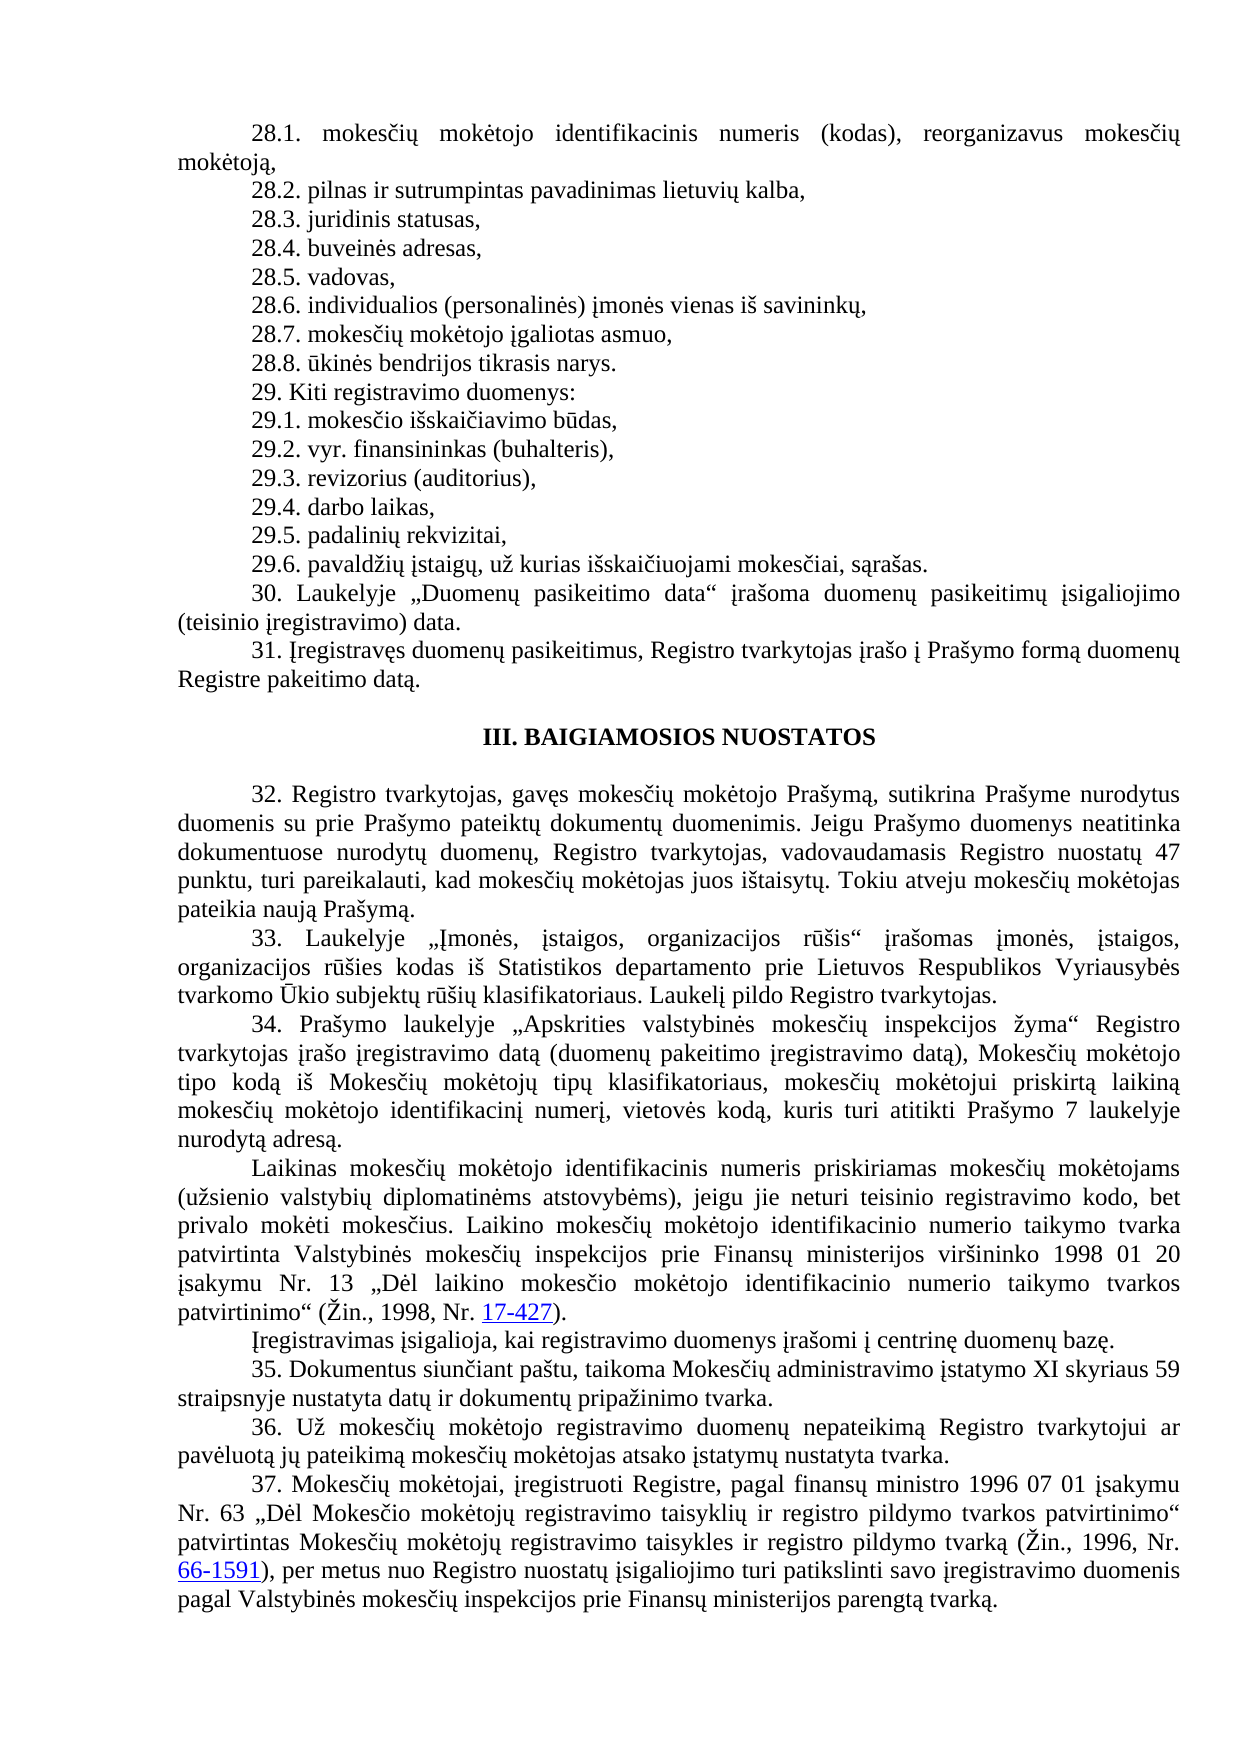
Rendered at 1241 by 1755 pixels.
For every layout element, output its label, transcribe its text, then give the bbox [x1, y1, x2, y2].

text 29.5. padalinių rekvizitai, [177, 521, 1181, 549]
text 37. Mokesčių mokėtojai, įregistruoti Registre, pagal finansų ministro 1996 07 01 įsakymu Nr. 63 „Dėl Mokesčio mokėtojų registravimo taisyklių ir registro pildymo tvarkos patvirtinimo“ patvirtintas Mokesčių mokėtojų registravimo taisykles ir registro pildymo tvarką (Žin., 1996, Nr. 66-1591), per metus nuo Registro nuostatų įsigaliojimo turi patikslinti savo įregistravimo duomenis pagal Valstybinės mokesčių inspekcijos prie Finansų ministerijos parengtą tvarką. [177, 1469, 1181, 1613]
text 30. Laukelyje „Duomenų pasikeitimo data“ įrašoma duomenų pasikeitimų įsigaliojimo (teisinio įregistravimo) data. [177, 578, 1181, 636]
text 28.7. mokesčių mokėtojo įgaliotas asmuo, [177, 319, 1181, 348]
text 36. Už mokesčių mokėtojo registravimo duomenų nepateikimą Registro tvarkytojui ar pavėluotą jų pateikimą mokesčių mokėtojas atsako įstatymų nustatyta tvarka. [177, 1412, 1181, 1469]
text 32. Registro tvarkytojas, gavęs mokesčių mokėtojo Prašymą, sutikrina Prašyme nurodytus duomenis su prie Prašymo pateiktų dokumentų duomenimis. Jeigu Prašymo duomenys neatitinka dokumentuose nurodytų duomenų, Registro tvarkytojas, vadovaudamasis Registro nuostatų 47 punktu, turi pareikalauti, kad mokesčių mokėtojas juos ištaisytų. Tokiu atveju mokesčių mokėtojas pateikia naują Prašymą. [177, 779, 1181, 923]
text 29. Kiti registravimo duomenys: [177, 377, 1181, 406]
text 28.1. mokesčių mokėtojo identifikacinis numeris (kodas), reorganizavus mokesčių mokėtoją, [177, 118, 1181, 176]
text 28.8. ūkinės bendrijos tikrasis narys. [177, 348, 1181, 377]
text 29.1. mokesčio išskaičiavimo būdas, [177, 406, 1181, 434]
text 35. Dokumentus siunčiant paštu, taikoma Mokesčių administravimo įstatymo XI skyriaus 59 straipsnyje nustatyta datų ir dokumentų pripažinimo tvarka. [177, 1354, 1181, 1412]
text 28.3. juridinis statusas, [177, 204, 1181, 233]
text 28.4. buveinės adresas, [177, 233, 1181, 262]
text 28.6. individualios (personalinės) įmonės vienas iš savininkų, [177, 291, 1181, 319]
text 31. Įregistravęs duomenų pasikeitimus, Registro tvarkytojas įrašo į Prašymo formą duomenų Registre pakeitimo datą. [177, 636, 1181, 693]
text 33. Laukelyje „Įmonės, įstaigos, organizacijos rūšis“ įrašomas įmonės, įstaigos, organizacijos rūšies kodas iš Statistikos departamento prie Lietuvos Respublikos Vyriausybės tvarkomo Ūkio subjektų rūšių klasifikatoriaus. Laukelį pildo Registro tvarkytojas. [177, 923, 1181, 1009]
text 29.3. revizorius (auditorius), [177, 463, 1181, 492]
text 29.2. vyr. finansininkas (buhalteris), [177, 434, 1181, 463]
text 29.4. darbo laikas, [177, 492, 1181, 521]
text 28.2. pilnas ir sutrumpintas pavadinimas lietuvių kalba, [177, 176, 1181, 204]
text Laikinas mokesčių mokėtojo identifikacinis numeris priskiriamas mokesčių mokėtojams (užsienio valstybių diplomatinėms atstovybėms), jeigu jie neturi teisinio registravimo kodo, bet privalo mokėti mokesčius. Laikino mokesčių mokėtojo identifikacinio numerio taikymo tvarka patvirtinta Valstybinės mokesčių inspekcijos prie Finansų ministerijos viršininko 1998 01 20 įsakymu Nr. 13 „Dėl laikino mokesčio mokėtojo identifikacinio numerio taikymo tvarkos patvirtinimo“ (Žin., 1998, Nr. 17-427). [177, 1153, 1181, 1326]
text 29.6. pavaldžių įstaigų, už kurias išskaičiuojami mokesčiai, sąrašas. [177, 549, 1181, 578]
text Įregistravimas įsigalioja, kai registravimo duomenys įrašomi į centrinę duomenų bazę. [177, 1326, 1181, 1354]
text 34. Prašymo laukelyje „Apskrities valstybinės mokesčių inspekcijos žyma“ Registro tvarkytojas įrašo įregistravimo datą (duomenų pakeitimo įregistravimo datą), Mokesčių mokėtojo tipo kodą iš Mokesčių mokėtojų tipų klasifikatoriaus, mokesčių mokėtojui priskirtą laikiną mokesčių mokėtojo identifikacinį numerį, vietovės kodą, kuris turi atitikti Prašymo 7 laukelyje nurodytą adresą. [177, 1009, 1181, 1153]
text III. BAIGIAMOSIOS NUOSTATOS [177, 722, 1181, 751]
text 28.5. vadovas, [177, 262, 1181, 291]
